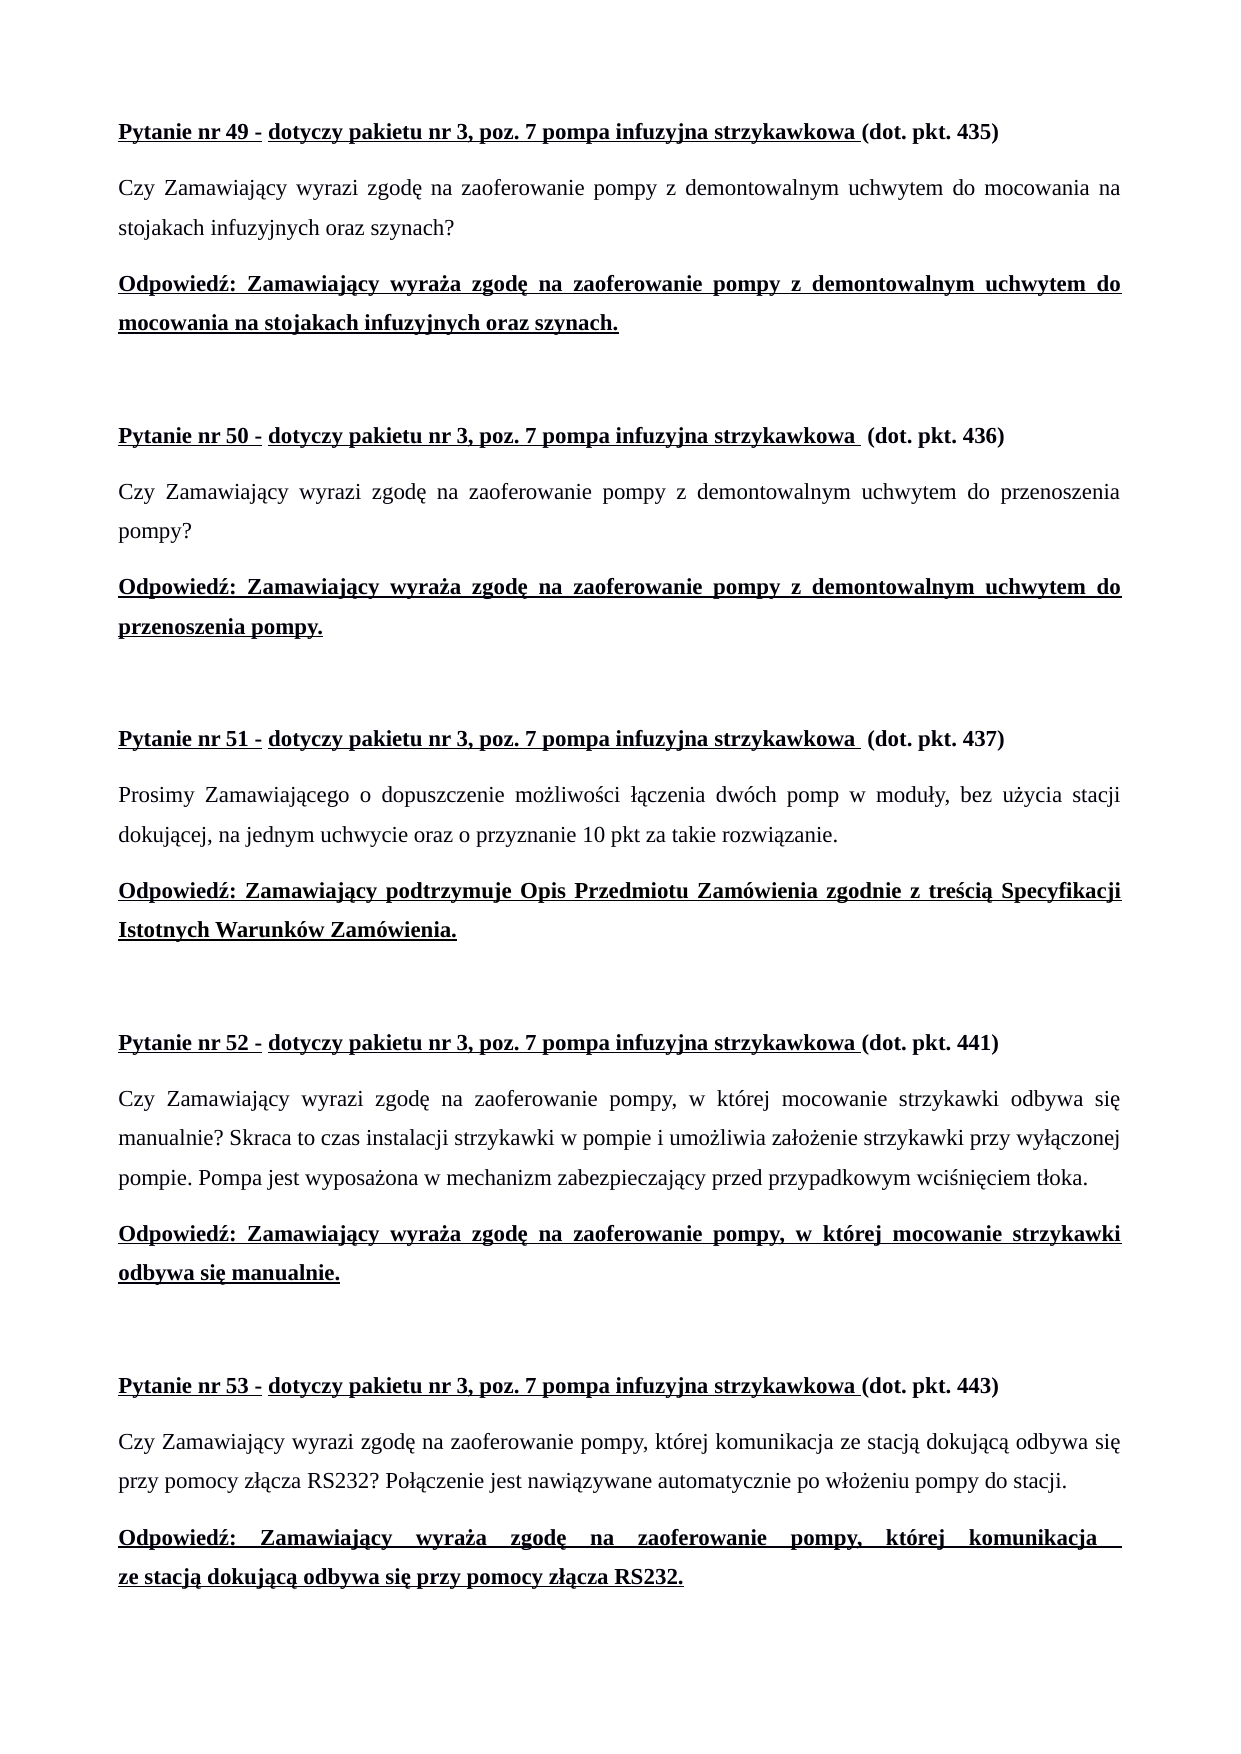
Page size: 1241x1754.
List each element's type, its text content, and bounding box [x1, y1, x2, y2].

list Odpowiedź: Zamawiający wyraża zgodę na zaoferowanie pompy z demontowalnym uchwytem do [118, 573, 1122, 596]
list Odpowiedź: Zamawiający wyraża zgodę na zaoferowanie pompy z demontowalnym uchwytem do [118, 270, 1122, 293]
list Czy Zamawiający wyrazi zgodę na zaoferowanie pompy, w której mocowanie strzykawki odbywa się manualnie? Skraca to czas instalacji strzykawki w pompie i umożliwia założenie strzykawki przy wyłączonej pompie. Pompa jest wyposażona w mechanizm zabezpieczający przed przypadkowym wciśnięciem tłoka. [118, 1085, 1122, 1190]
list Odpowiedź: Zamawiający podtrzymuje Opis Przedmiotu Zamówienia zgodnie z treścią Specyfikacji [118, 877, 1122, 900]
list przenoszenia pompy. [118, 598, 1122, 639]
list Istotnych Warunków Zamówienia. [118, 901, 1122, 943]
text ze stacją dokującą odbywa się przy pomocy złącza RS232. [118, 1548, 1122, 1589]
text Pytanie nr 51 - dotyczy pakietu nr 3, poz. 7 pompa infuzyjna strzykawkowa (dot. pkt. 437) [118, 725, 1122, 752]
text Pytanie nr 53 - dotyczy pakietu nr 3, poz. 7 pompa infuzyjna strzykawkowa (dot. pkt. 443) [118, 1372, 1122, 1398]
text Odpowiedź: Zamawiający wyraża zgodę na zaoferowanie pompy, w której mocowanie strzykawki [118, 1220, 1122, 1243]
list Czy Zamawiający wyrazi zgodę na zaoferowanie pompy z demontowalnym uchwytem do mocowania na stojakach infuzyjnych oraz szynach? [118, 174, 1122, 240]
text Pytanie nr 52 - dotyczy pakietu nr 3, poz. 7 pompa infuzyjna strzykawkowa (dot. pkt. 441) [118, 1029, 1122, 1055]
text Odpowiedź: Zamawiający wyraża zgodę na zaoferowanie pompy, której komunikacja [118, 1523, 1122, 1546]
text Pytanie nr 50 - dotyczy pakietu nr 3, poz. 7 pompa infuzyjna strzykawkowa (dot. pkt. 436) [118, 422, 1122, 448]
list Czy Zamawiający wyrazi zgodę na zaoferowanie pompy, której komunikacja ze stacją dokującą odbywa się przy pomocy złącza RS232? Połączenie jest nawiązywane automatycznie po włożeniu pompy do stacji. [118, 1428, 1122, 1494]
list mocowania na stojakach infuzyjnych oraz szynach. [118, 294, 1122, 336]
list Czy Zamawiający wyrazi zgodę na zaoferowanie pompy z demontowalnym uchwytem do przenoszenia pompy? [118, 478, 1122, 544]
text Pytanie nr 49 - dotyczy pakietu nr 3, poz. 7 pompa infuzyjna strzykawkowa (dot. pkt. 435) [118, 118, 1122, 144]
text odbywa się manualnie. [118, 1244, 1122, 1286]
list Prosimy Zamawiającego o dopuszczenie możliwości łączenia dwóch pomp w moduły, bez użycia stacji dokującej, na jednym uchwycie oraz o przyznanie 10 pkt za takie rozwiązanie. [118, 781, 1122, 847]
